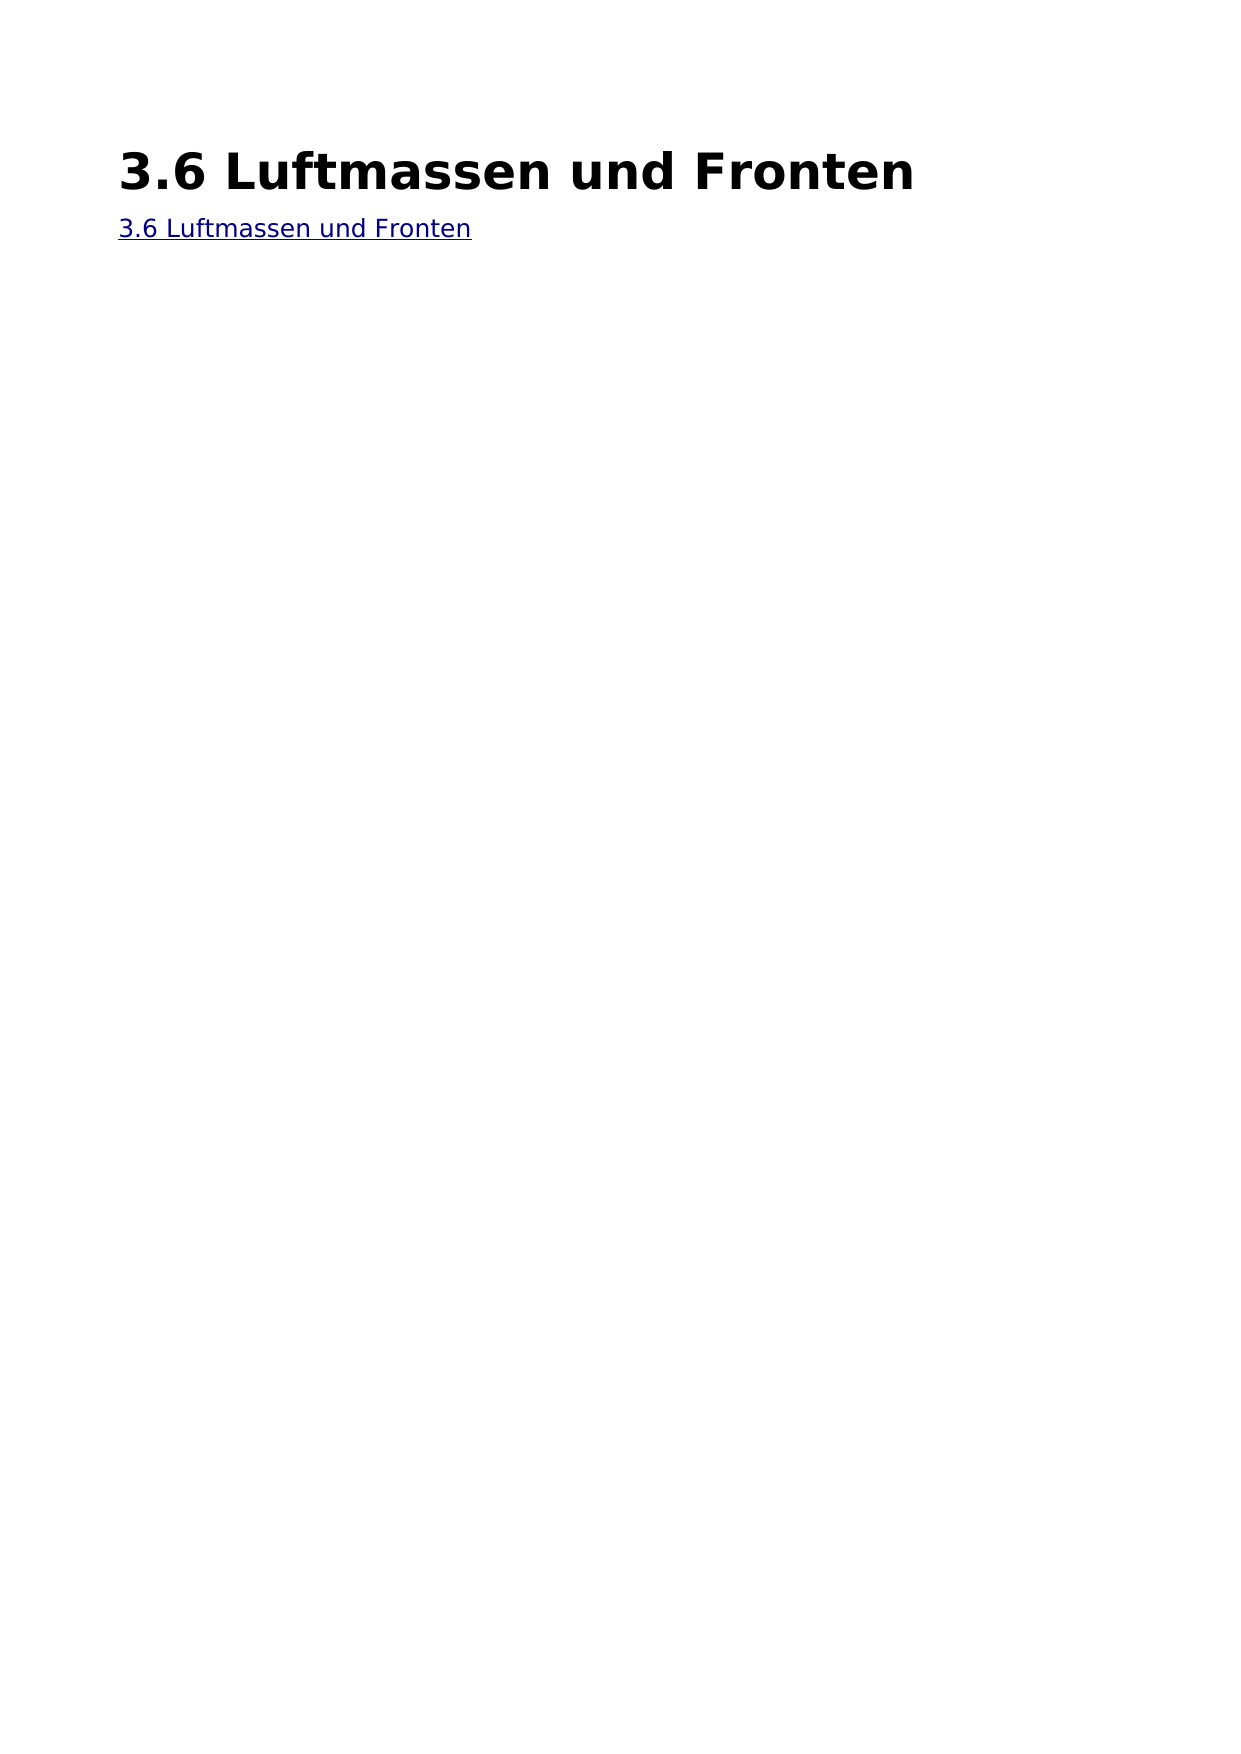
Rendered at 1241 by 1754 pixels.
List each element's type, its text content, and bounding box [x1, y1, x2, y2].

text 3.6 Luftmassen und Fronten [118, 214, 1122, 243]
subtitle 3.6 Luftmassen und Fronten [118, 143, 1122, 201]
